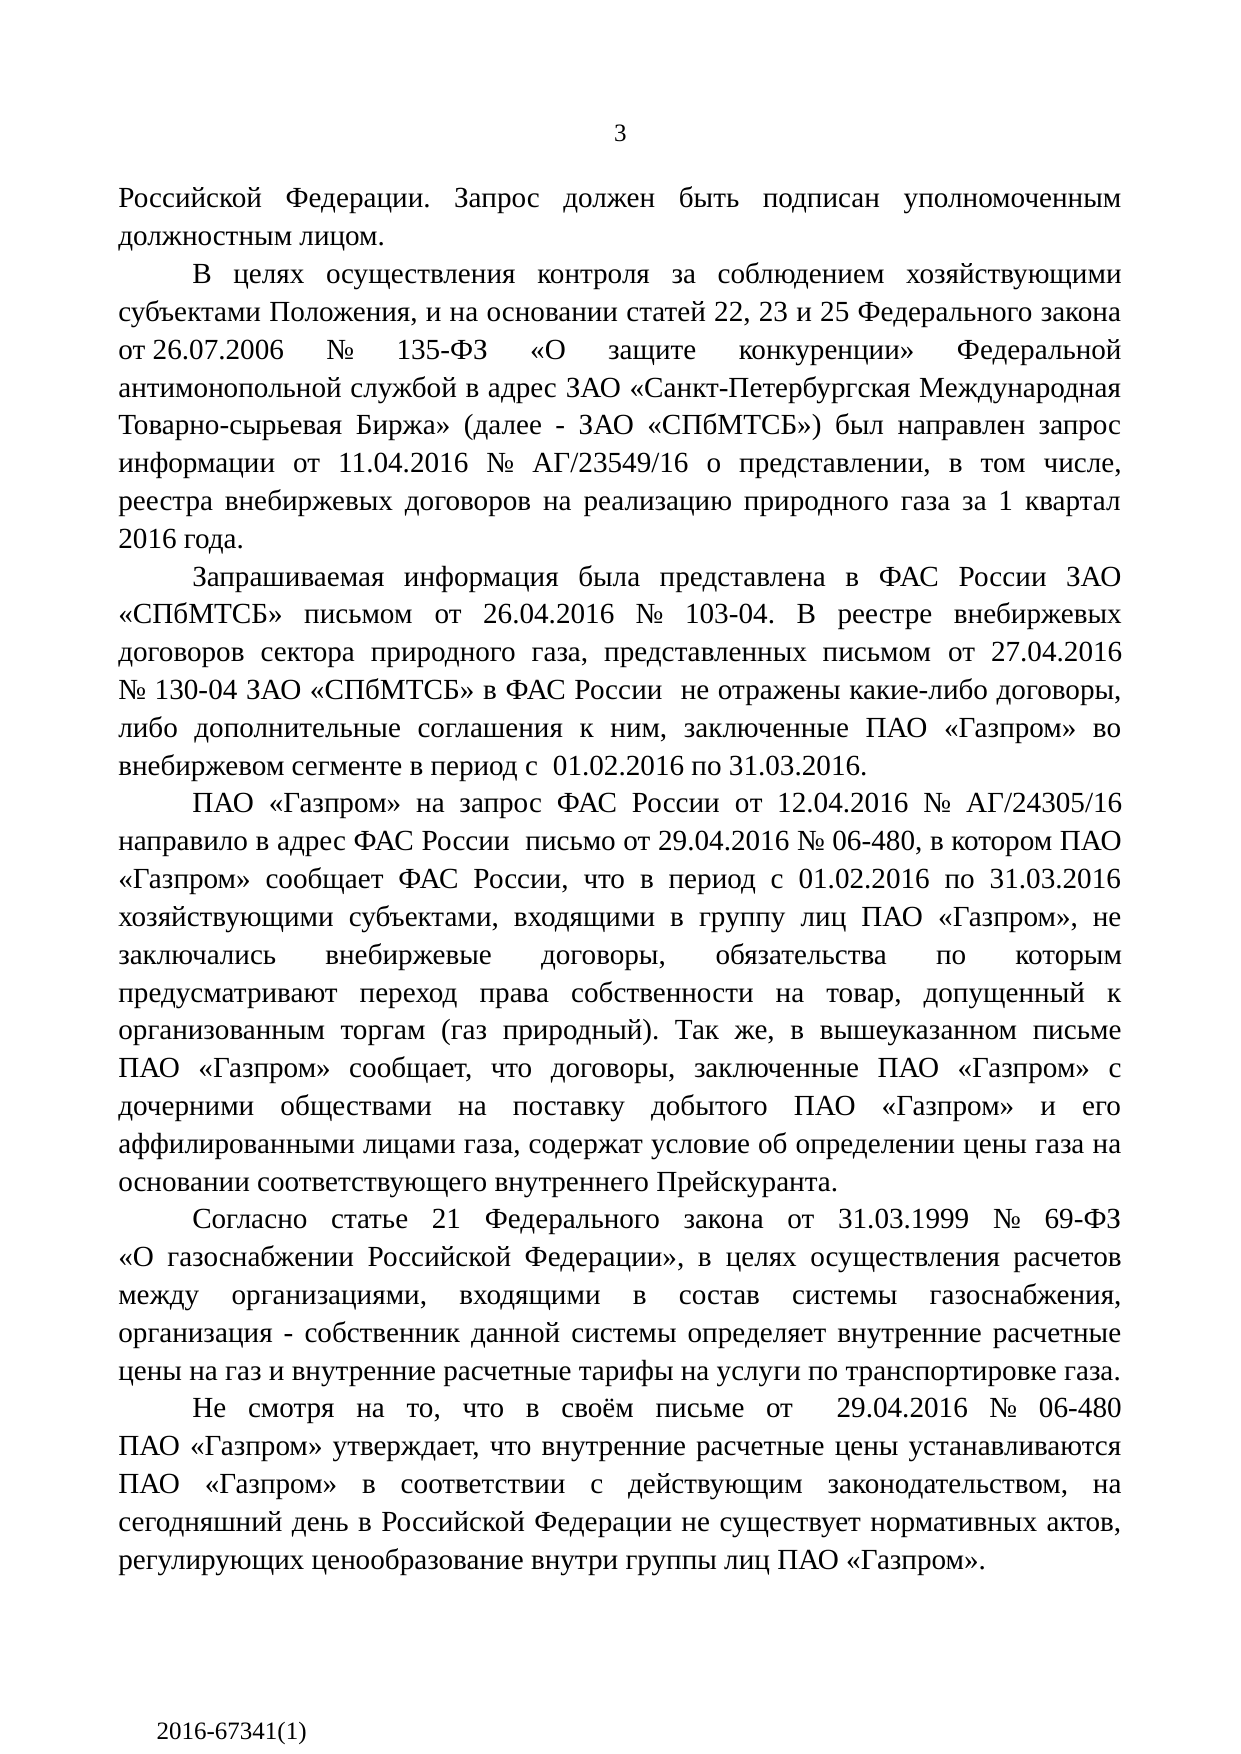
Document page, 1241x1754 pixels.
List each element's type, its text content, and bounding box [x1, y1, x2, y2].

list Российской Федерации. Запрос должен быть подписан уполномоченным должностным лицом. [118, 176, 1122, 252]
text Согласно статье 21 Федерального закона от 31.03.1999 № 69-ФЗ «О газоснабжении Российской Федерации», в целях осуществления расчетов между организациями, входящими в состав системы газоснабжения, организация - собственник данной системы определяет внутренние расчетные цены на газ и внутренние расчетные тарифы на услуги по транспортировке газа. [118, 1197, 1122, 1386]
text Не смотря на то, что в своём письме от 29.04.2016 № 06-480 ПАО «Газпром» утверждает, что внутренние расчетные цены устанавливаются ПАО «Газпром» в соответствии с действующим законодательством, на сегодняшний день в Российской Федерации не существует нормативных актов, регулирующих ценообразование внутри группы лиц ПАО «Газпром». [118, 1386, 1122, 1575]
text ПАО «Газпром» на запрос ФАС России от 12.04.2016 № АГ/24305/16 направило в адрес ФАС России письмо от 29.04.2016 № 06-480, в котором ПАО «Газпром» сообщает ФАС России, что в период с 01.02.2016 по 31.03.2016 хозяйствующими субъектами, входящими в группу лиц ПАО «Газпром», не заключались внебиржевые договоры, обязательства по которым предусматривают переход права собственности на товар, допущенный к организованным торгам (газ природный). Так же, в вышеуказанном письме ПАО «Газпром» сообщает, что договоры, заключенные ПАО «Газпром» с дочерними обществами на поставку добытого ПАО «Газпром» и его аффилированными лицами газа, содержат условие об определении цены газа на основании соответствующего внутреннего Прейскуранта. [118, 781, 1122, 1197]
text Запрашиваемая информация была представлена в ФАС России ЗАО «СПбМТСБ» письмом от 26.04.2016 № 103-04. В реестре внебиржевых договоров сектора природного газа, представленных письмом от 27.04.2016 № 130-04 ЗАО «СПбМТСБ» в ФАС России не отражены какие-либо договоры, либо дополнительные соглашения к ним, заключенные ПАО «Газпром» во внебиржевом сегменте в период с 01.02.2016 по 31.03.2016. [118, 554, 1122, 781]
text В целях осуществления контроля за соблюдением хозяйствующими субъектами Положения, и на основании статей 22, 23 и 25 Федерального закона от 26.07.2006 № 135-ФЗ «О защите конкуренции» Федеральной антимонопольной службой в адрес ЗАО «Санкт-Петербургская Международная Товарно-сырьевая Биржа» (далее - ЗАО «СПбМТСБ») был направлен запрос информации от 11.04.2016 № АГ/23549/16 о представлении, в том числе, реестра внебиржевых договоров на реализацию природного газа за 1 квартал 2016 года. [118, 252, 1122, 554]
